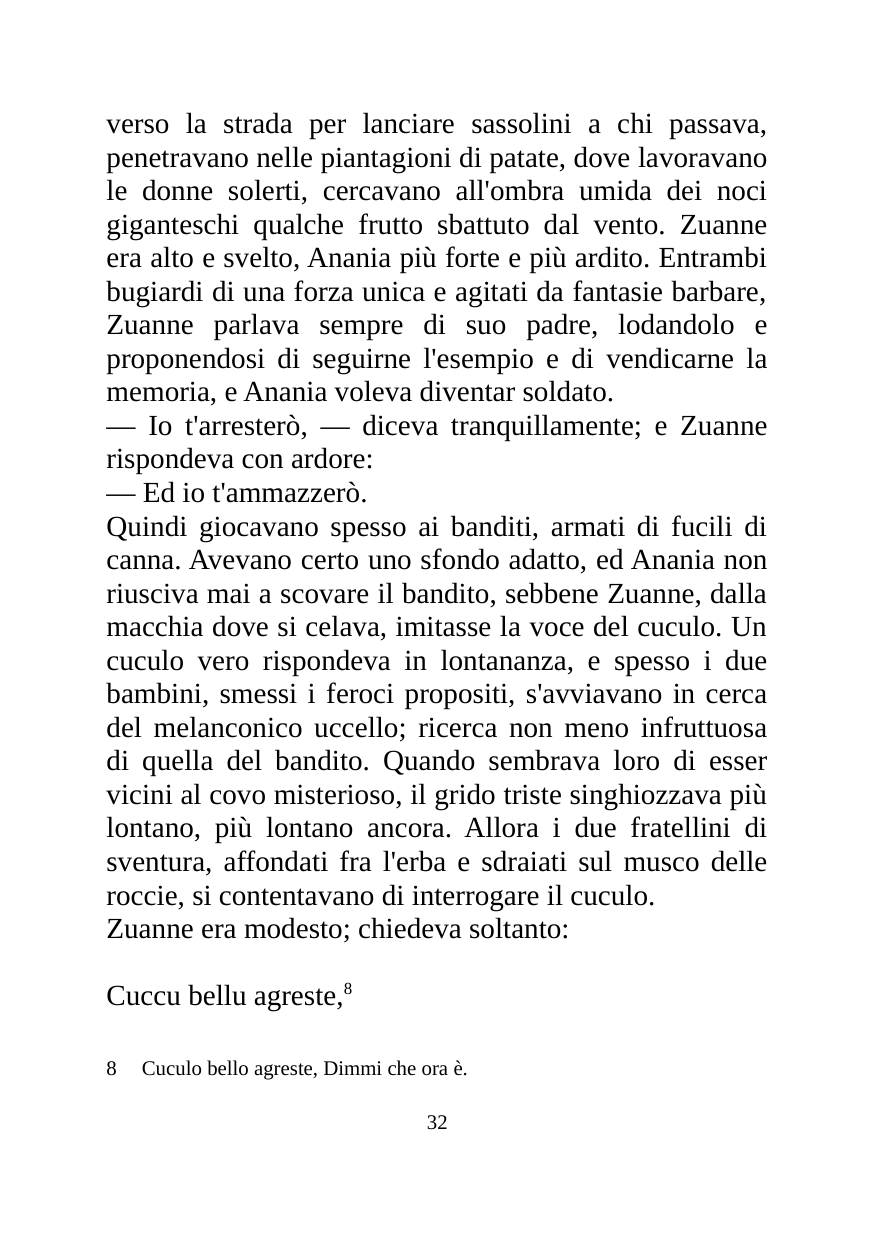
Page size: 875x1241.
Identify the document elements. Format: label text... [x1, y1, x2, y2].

text — Ed io t'ammazzerò. [106, 475, 768, 509]
text Zuanne era modesto; chiedeva soltanto: [106, 911, 768, 945]
text Cuculo bello agreste, Dimmi che ora è. [106, 1056, 768, 1080]
text — Io t'arresterò, — diceva tranquillamente; e Zuanne rispondeva con ardore: [106, 408, 768, 475]
text verso la strada per lanciare sassolini a chi passava, penetravano nelle piantagioni di patate, dove lavoravano le donne solerti, cercavano all'ombra umida dei noci giganteschi qualche frutto sbattuto dal vento. Zuanne era alto e svelto, Anania più forte e più ardito. Entrambi bugiardi di una forza unica e agitati da fantasie barbare, Zuanne parlava sempre di suo padre, lodandolo e proponendosi di seguirne l'esempio e di vendicarne la memoria, e Anania voleva diventar soldato. [106, 106, 768, 408]
text Quindi giocavano spesso ai banditi, armati di fucili di canna. Avevano certo uno sfondo adatto, ed Anania non riusciva mai a scovare il bandito, sebbene Zuanne, dalla macchia dove si celava, imitasse la voce del cuculo. Un cuculo vero rispondeva in lontananza, e spesso i due bambini, smessi i feroci propositi, s'avviavano in cerca del melanconico uccello; ricerca non meno infruttuosa di quella del bandito. Quando sembrava loro di esser vicini al covo misterioso, il grido triste singhiozzava più lontano, più lontano ancora. Allora i due fratellini di sventura, affondati fra l'erba e sdraiati sul musco delle roccie, si contentavano di interrogare il cuculo. [106, 509, 768, 911]
text Cuccu bellu agreste, [106, 978, 768, 1012]
